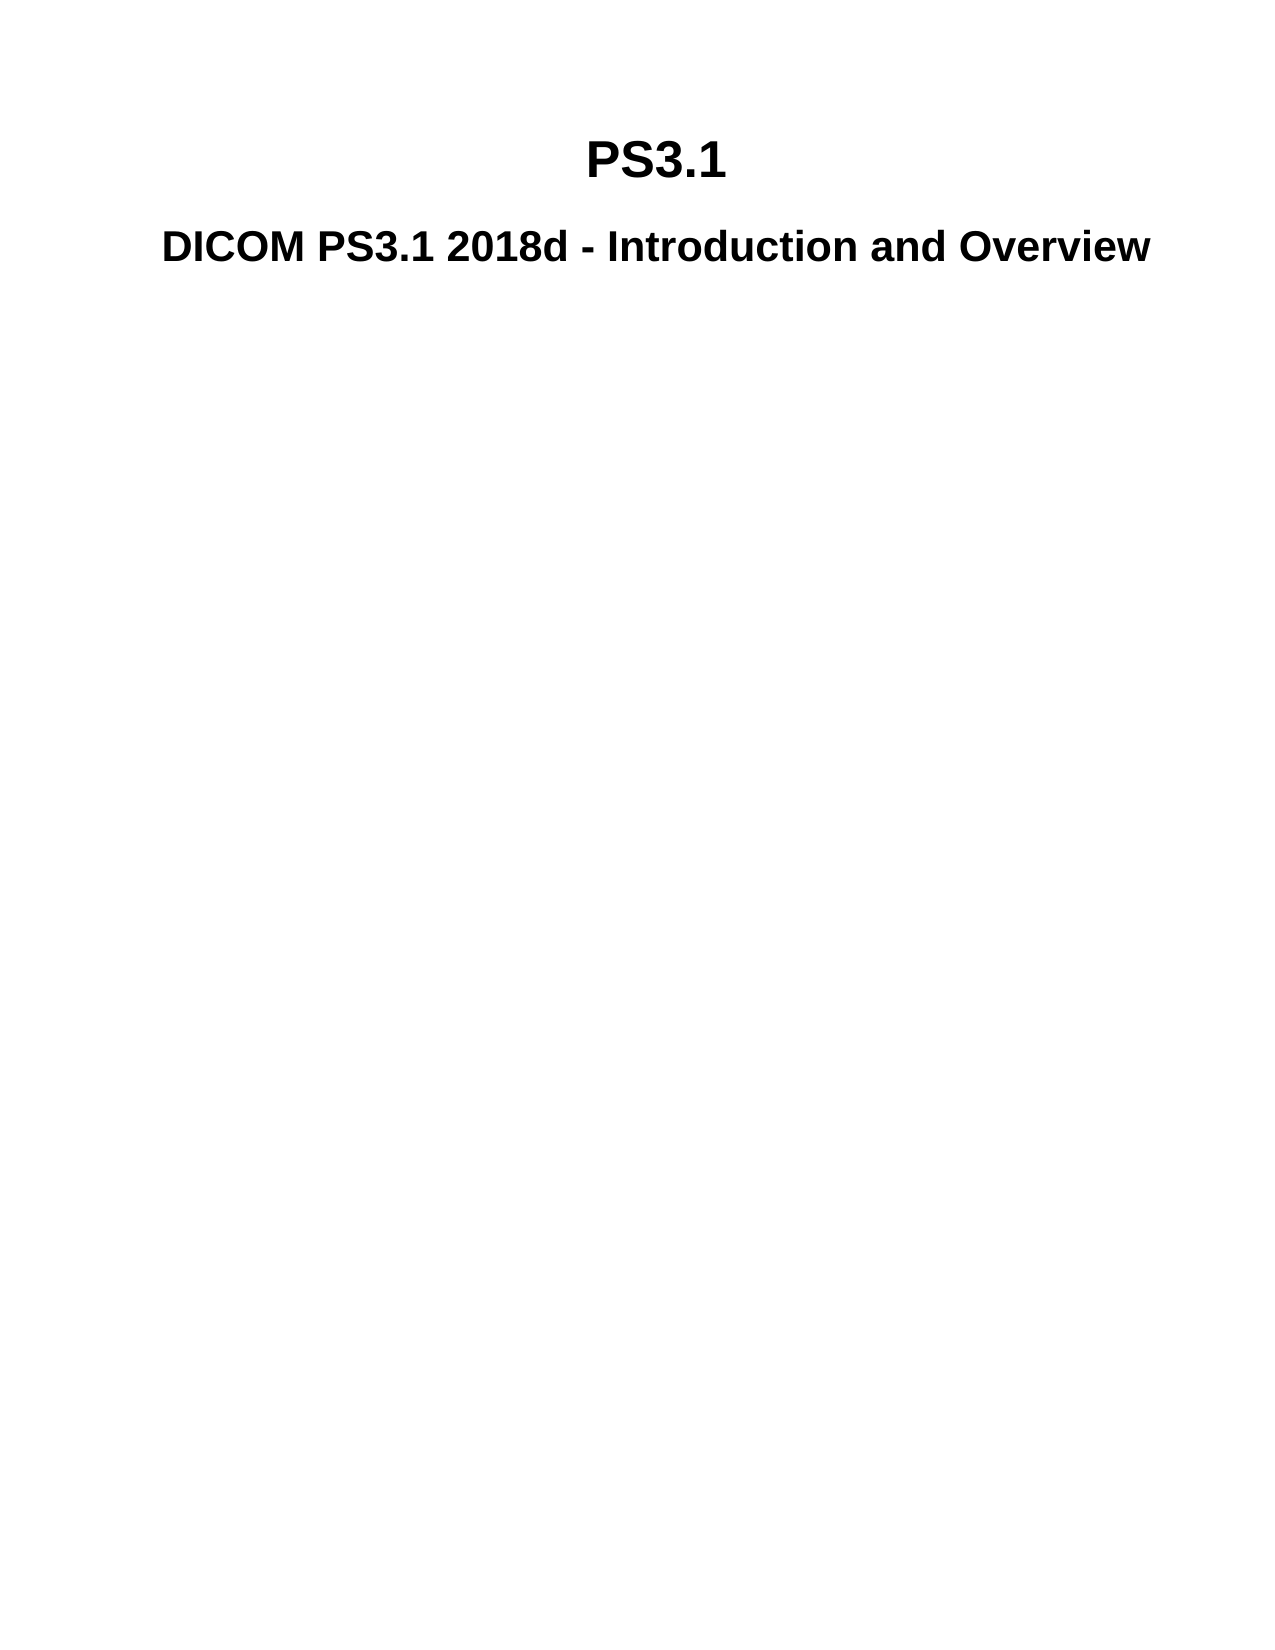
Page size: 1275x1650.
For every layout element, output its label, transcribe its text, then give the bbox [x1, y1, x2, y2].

text PS3.1 [112, 129, 1200, 188]
text DICOM PS3.1 2018d - Introduction and Overview [112, 221, 1200, 271]
